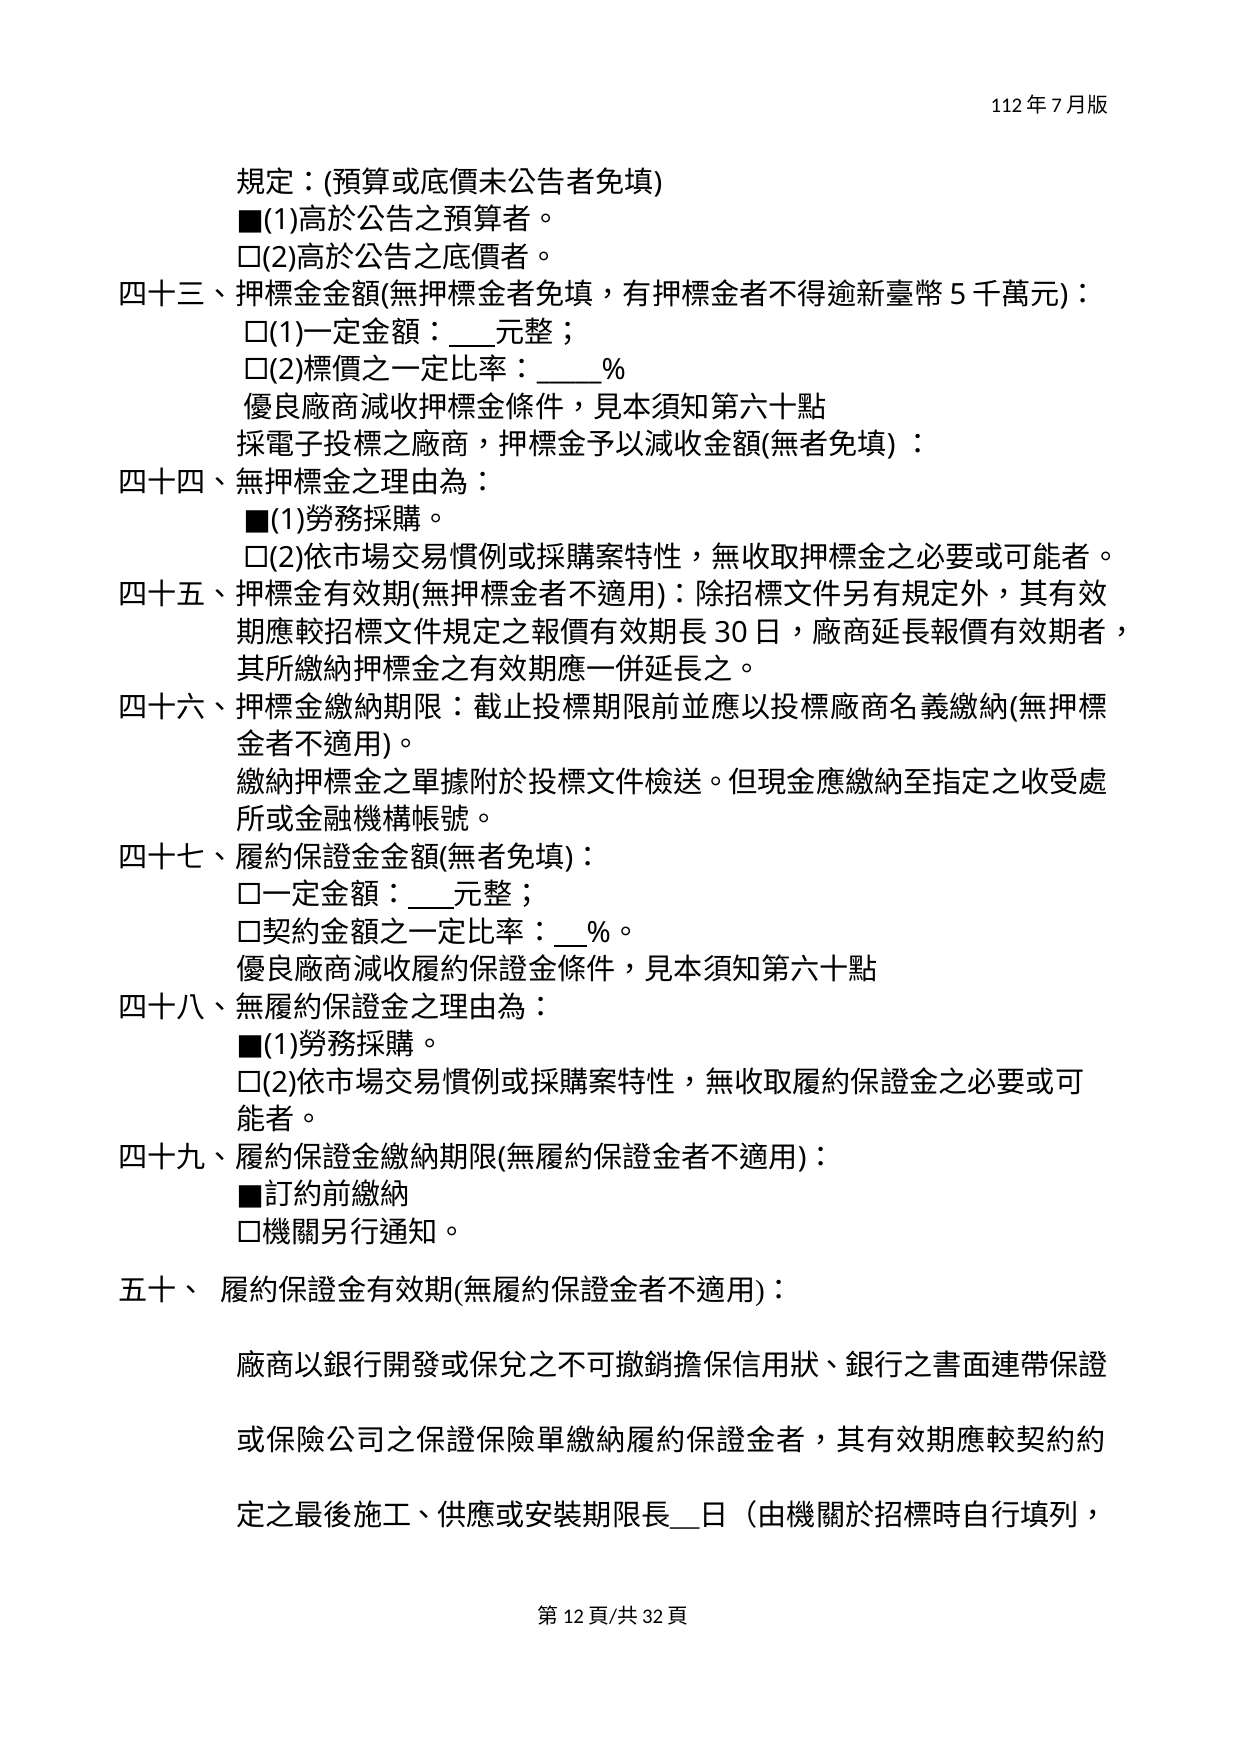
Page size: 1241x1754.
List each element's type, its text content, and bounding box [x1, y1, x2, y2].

text (2)依市場交易慣例或採購案特性，無收取押標金之必要或可能者。 [243, 537, 1107, 575]
list 押標金金額(無押標金者免填，有押標金者不得逾新臺幣5千萬元)： [118, 275, 1107, 312]
text 採電子投標之廠商，押標金予以減收金額(無者免填) ： [236, 425, 1107, 462]
text 規定：(預算或底價未公告者免填) [236, 162, 1107, 200]
text ■(1)勞務採購。 [236, 1025, 1107, 1062]
text (2)高於公告之底價者。 [236, 237, 1107, 275]
text ■(1)勞務採購。 [243, 500, 1107, 537]
list 押標金有效期(無押標金者不適用)：除招標文件另有規定外，其有效期應較招標文件規定之報價有效期長30日，廠商延長報價有效期者，其所繳納押標金之有效期應一併延長之。 [118, 575, 1107, 687]
list 無押標金之理由為： [118, 462, 1107, 500]
list 履約保證金金額(無者免填)： [118, 837, 1107, 875]
list 履約保證金繳納期限(無履約保證金者不適用)： [118, 1137, 1107, 1175]
list 無履約保證金之理由為： [118, 987, 1107, 1025]
text 繳納押標金之單據附於投標文件檢送。但現金應繳納至指定之收受處所或金融機構帳號。 [236, 762, 1107, 837]
text (2)標價之一定比率：_____% [243, 350, 1107, 387]
text (2)依市場交易慣例或採購案特性，無收取履約保證金之必要或可能者。 [236, 1062, 1107, 1137]
text ■(1)高於公告之預算者。 [236, 200, 1107, 237]
text (1)一定金額： 元整； [243, 312, 1107, 350]
list 押標金繳納期限：截止投標期限前並應以投標廠商名義繳納(無押標金者不適用)。 [118, 687, 1107, 762]
text 廠商以銀行開發或保兌之不可撤銷擔保信用狀、銀行之書面連帶保證或保險公司之保證保險單繳納履約保證金者，其有效期應較契約約定之最後施工、供應或安裝期限長__日（由機關於招標時自行填列，未填列者，為90日）。但得標廠商以銀行開立之不可撤銷擔保信用狀或銀行之書面連帶保證繳納，有效期未能立即涵蓋上述有效期，須先以較短有效期繳納者，其有效期每次至少__年（由機關於招標時自行填列，未填列者，為3年，末次之有效期得少於3年）。得標廠商應於有效期屆滿前__日（由機關於招標時自行填列，未填列者，為30日）辦理完成繳交符合契約約定額度之保證金。 [236, 1325, 1107, 1550]
list 履約保證金有效期(無履約保證金者不適用)： [118, 1250, 1107, 1325]
text 契約金額之一定比率： %。 [236, 912, 1107, 950]
text 優良廠商減收履約保證金條件，見本須知第六十點 [236, 950, 1107, 987]
text ■訂約前繳納 [236, 1175, 1107, 1212]
text 機關另行通知。 [236, 1212, 1107, 1250]
text 一定金額： 元整； [236, 875, 1107, 912]
text 優良廠商減收押標金條件，見本須知第六十點 [243, 387, 1107, 425]
